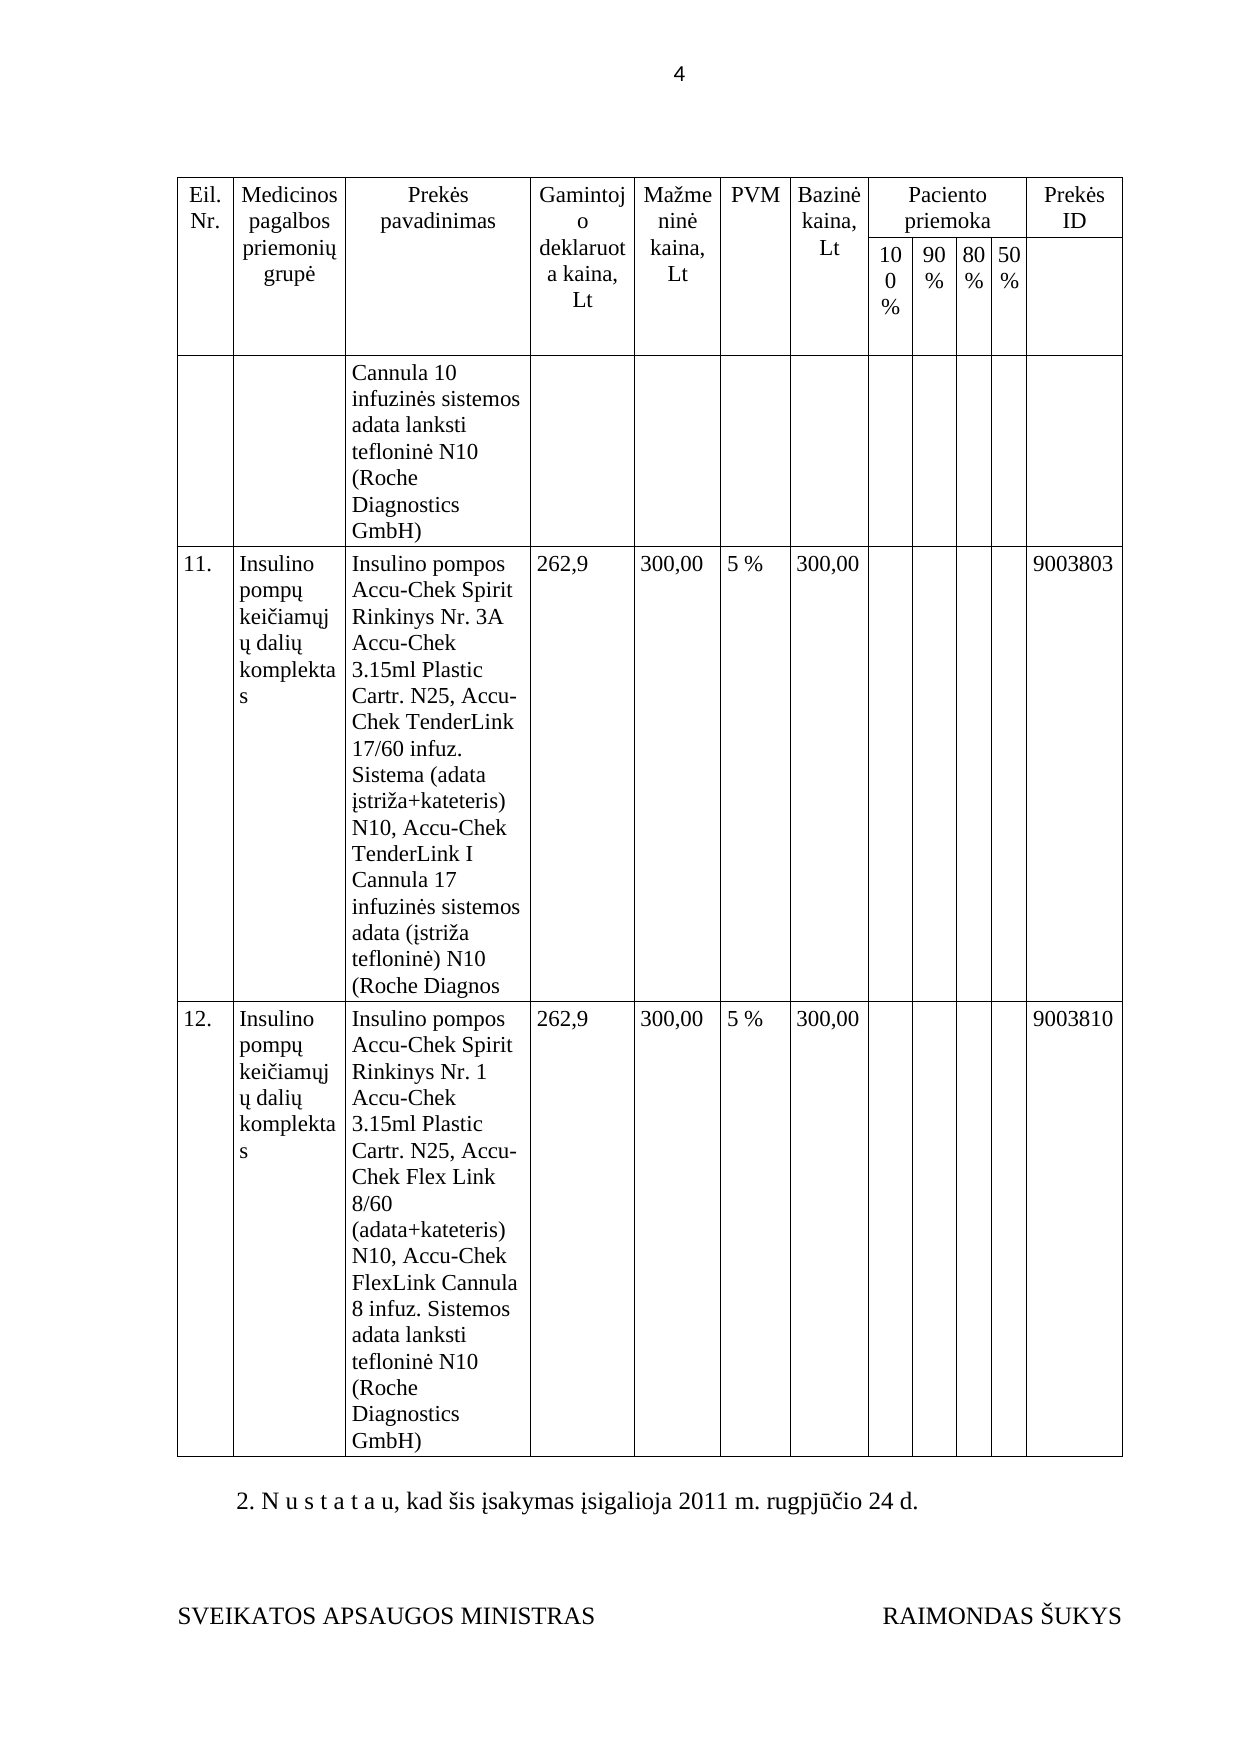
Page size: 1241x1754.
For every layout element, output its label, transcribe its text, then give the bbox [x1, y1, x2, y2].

table_cell 12. [178, 1002, 233, 1456]
table_cell 5 % [721, 1002, 790, 1456]
table_cell [234, 356, 345, 546]
table_header Prekės pavadinimas [346, 178, 530, 355]
table_cell [913, 356, 956, 546]
table_cell [869, 356, 912, 546]
table_header Bazinė kaina, Lt [791, 178, 868, 355]
table_cell [957, 1002, 991, 1456]
table_header PVM [721, 178, 790, 355]
table_cell Insulino pompos Accu-Chek Spirit Rinkinys Nr. 1 Accu-Chek 3.15ml Plastic Cartr. N25, Accu-Chek Flex Link 8/60 (adata+kateteris) N10, Accu-Chek FlexLink Cannula 8 infuz. Sistemos adata lanksti tefloninė N10 (Roche Diagnostics GmbH) [346, 1002, 530, 1456]
table_cell 100 % [869, 238, 912, 355]
table_cell Cannula 10 infuzinės sistemos adata lanksti tefloninė N10 (Roche Diagnostics GmbH) [346, 356, 530, 546]
table_cell 9003803 [1027, 547, 1122, 1001]
text 2. N u s t a t a u, kad šis įsakymas įsigalioja 2011 m. rugpjūčio 24 d. [177, 1486, 1181, 1514]
table_header Eil. Nr. [178, 178, 233, 355]
table_cell 90 % [913, 238, 956, 355]
table_cell [957, 547, 991, 1001]
table_cell 300,00 [635, 1002, 720, 1456]
table_cell [992, 356, 1026, 546]
table_cell 262,9 [531, 1002, 634, 1456]
table_cell [869, 1002, 912, 1456]
table_header Paciento priemoka [869, 178, 1026, 237]
table_cell [635, 356, 720, 546]
table_cell [992, 1002, 1026, 1456]
table_cell [913, 547, 956, 1001]
table_header Gamintojo deklaruota kaina, Lt [531, 178, 634, 355]
table_cell 300,00 [791, 547, 868, 1001]
table_header Medicinos pagalbos priemonių grupė [234, 178, 345, 355]
table_cell [869, 547, 912, 1001]
table_cell 50 % [992, 238, 1026, 355]
text SVEIKATOS APSAUGOS MINISTRAS RAIMONDAS ŠUKYS [177, 1601, 1181, 1629]
table_cell 11. [178, 547, 233, 1001]
table_cell [791, 356, 868, 546]
table_cell [1027, 356, 1122, 546]
table_header Mažmeninė kaina, Lt [635, 178, 720, 355]
table_cell [913, 1002, 956, 1456]
table_cell 300,00 [791, 1002, 868, 1456]
table_cell 300,00 [635, 547, 720, 1001]
table_cell [992, 547, 1026, 1001]
table_header Prekės ID [1027, 178, 1122, 237]
table_cell 262,9 [531, 547, 634, 1001]
table_cell [957, 356, 991, 546]
table_cell 9003810 [1027, 1002, 1122, 1456]
table_cell 5 % [721, 547, 790, 1001]
table_cell [1027, 238, 1122, 355]
table_cell [721, 356, 790, 546]
table_cell [531, 356, 634, 546]
table_cell Insulino pompų keičiamųjų dalių komplektas [234, 1002, 345, 1456]
table_cell 80 % [957, 238, 991, 355]
table_cell [178, 356, 233, 546]
table_cell Insulino pompos Accu-Chek Spirit Rinkinys Nr. 3A Accu-Chek 3.15ml Plastic Cartr. N25, Accu-Chek TenderLink 17/60 infuz. Sistema (adata įstriža+kateteris) N10, Accu-Chek TenderLink I Cannula 17 infuzinės sistemos adata (įstriža tefloninė) N10 (Roche Diagnos [346, 547, 530, 1001]
table_cell Insulino pompų keičiamųjų dalių komplektas [234, 547, 345, 1001]
